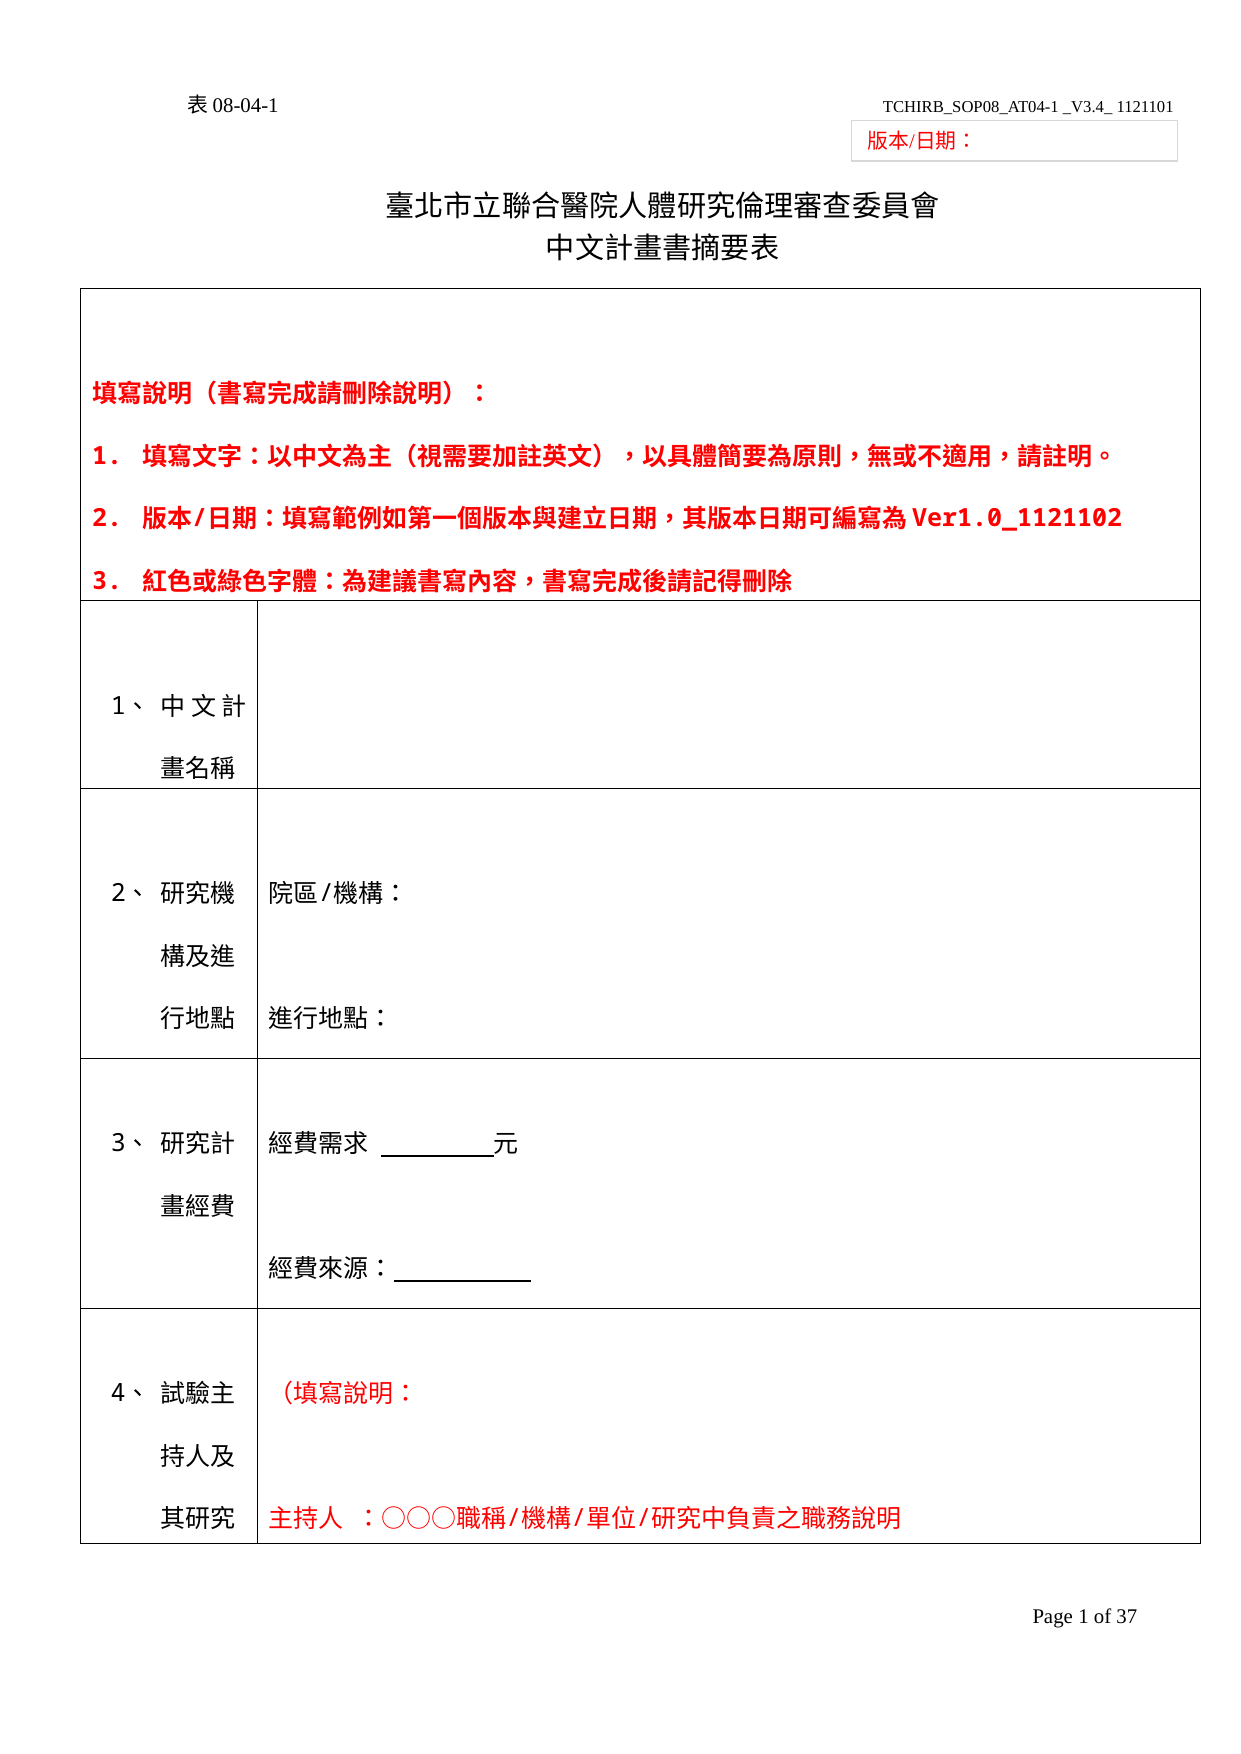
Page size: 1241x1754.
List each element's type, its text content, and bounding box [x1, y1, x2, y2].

text 臺北市立聯合醫院人體研究倫理審查委員會 [187, 183, 1137, 225]
table_cell [1201, 1308, 1205, 1543]
table_cell 經費需求 元 經費來源： [258, 1059, 1200, 1308]
table_cell [258, 601, 1200, 788]
text 中文計畫書摘要表 [187, 225, 1137, 267]
table_cell 院區/機構： 進行地點： [258, 789, 1200, 1058]
table_cell 中文計畫名稱 [81, 601, 257, 788]
table_cell 試驗主持人及其研究 [81, 1309, 257, 1543]
table_cell [1201, 1058, 1205, 1308]
table_cell [1201, 788, 1205, 1058]
table_header 填寫說明（書寫完成請刪除說明）： 填寫文字：以中文為主（視需要加註英文），以具體簡要為原則，無或不適用，請註明。 版本/日期：填寫範例如第一個版本與建立日期，其版本日期可編寫為Ver1.0_1121102 紅色或綠色字體：為建議書寫內容，書寫完成後請記得刪除 [81, 289, 1200, 600]
table_cell 研究計畫經費 [81, 1059, 257, 1308]
table_header [1201, 288, 1205, 600]
table_cell 研究機構及進行地點 [81, 789, 257, 1058]
table_cell [1201, 600, 1205, 788]
table_cell （填寫說明： 主持人 ：○○○職稱/機構/單位/研究中負責之職務說明 [258, 1309, 1200, 1543]
